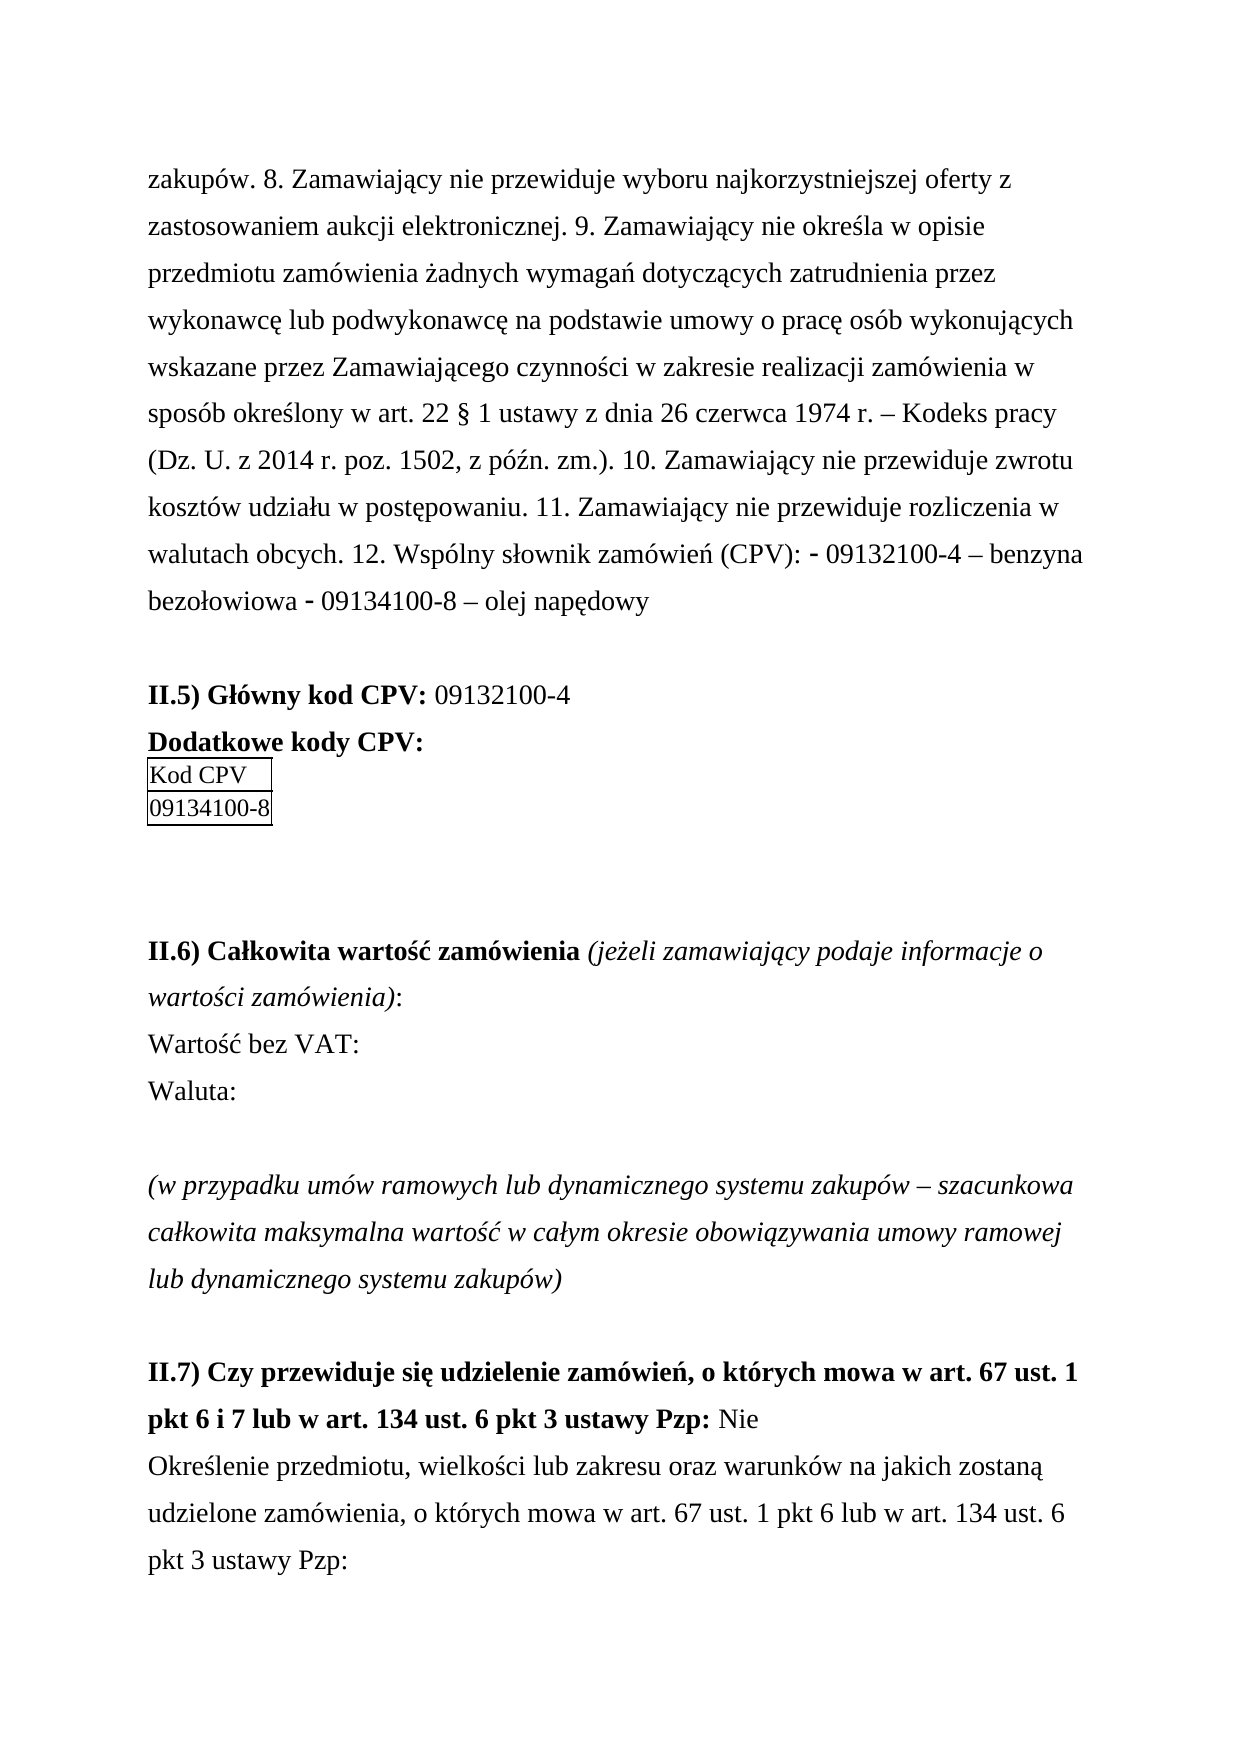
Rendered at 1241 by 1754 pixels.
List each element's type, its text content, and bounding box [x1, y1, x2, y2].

text II.6) Całkowita wartość zamówienia (jeżeli zamawiający podaje informacje o wartości zamówienia): Wartość bez VAT: Waluta: [148, 825, 1093, 1107]
table_header Kod CPV [148, 759, 271, 790]
text (w przypadku umów ramowych lub dynamicznego systemu zakupów – szacunkowa całkowita maksymalna wartość w całym okresie obowiązywania umowy ramowej lub dynamicznego systemu zakupów) [148, 1107, 1093, 1294]
text zakupów. 8. Zamawiający nie przewiduje wyboru najkorzystniejszej oferty z zastosowaniem aukcji elektronicznej. 9. Zamawiający nie określa w opisie przedmiotu zamówienia żadnych wymagań dotyczących zatrudnienia przez wykonawcę lub podwykonawcę na podstawie umowy o pracę osób wykonujących wskazane przez Zamawiającego czynności w zakresie realizacji zamówienia w sposób określony w art. 22 § 1 ustawy z dnia 26 czerwca 1974 r. – Kodeks pracy (Dz. U. z 2014 r. poz. 1502, z późn. zm.). 10. Zamawiający nie przewiduje zwrotu kosztów udziału w postępowaniu. 11. Zamawiający nie przewiduje rozliczenia w walutach obcych. 12. Wspólny słownik zamówień (CPV):  09132100-4 – benzyna bezołowiowa  09134100-8 – olej napędowy II.5) Główny kod CPV: 09132100-4 Dodatkowe kody CPV: [148, 148, 1093, 757]
text II.7) Czy przewiduje się udzielenie zamówień, o których mowa w art. 67 ust. 1 pkt 6 i 7 lub w art. 134 ust. 6 pkt 3 ustawy Pzp: Nie Określenie przedmiotu, wielkości lub zakresu oraz warunków na jakich zostaną udzielone zamówienia, o których mowa w art. 67 ust. 1 pkt 6 lub w art. 134 ust. 6 pkt 3 ustawy Pzp: [148, 1294, 1093, 1575]
table_cell 09134100-8 [148, 792, 271, 824]
